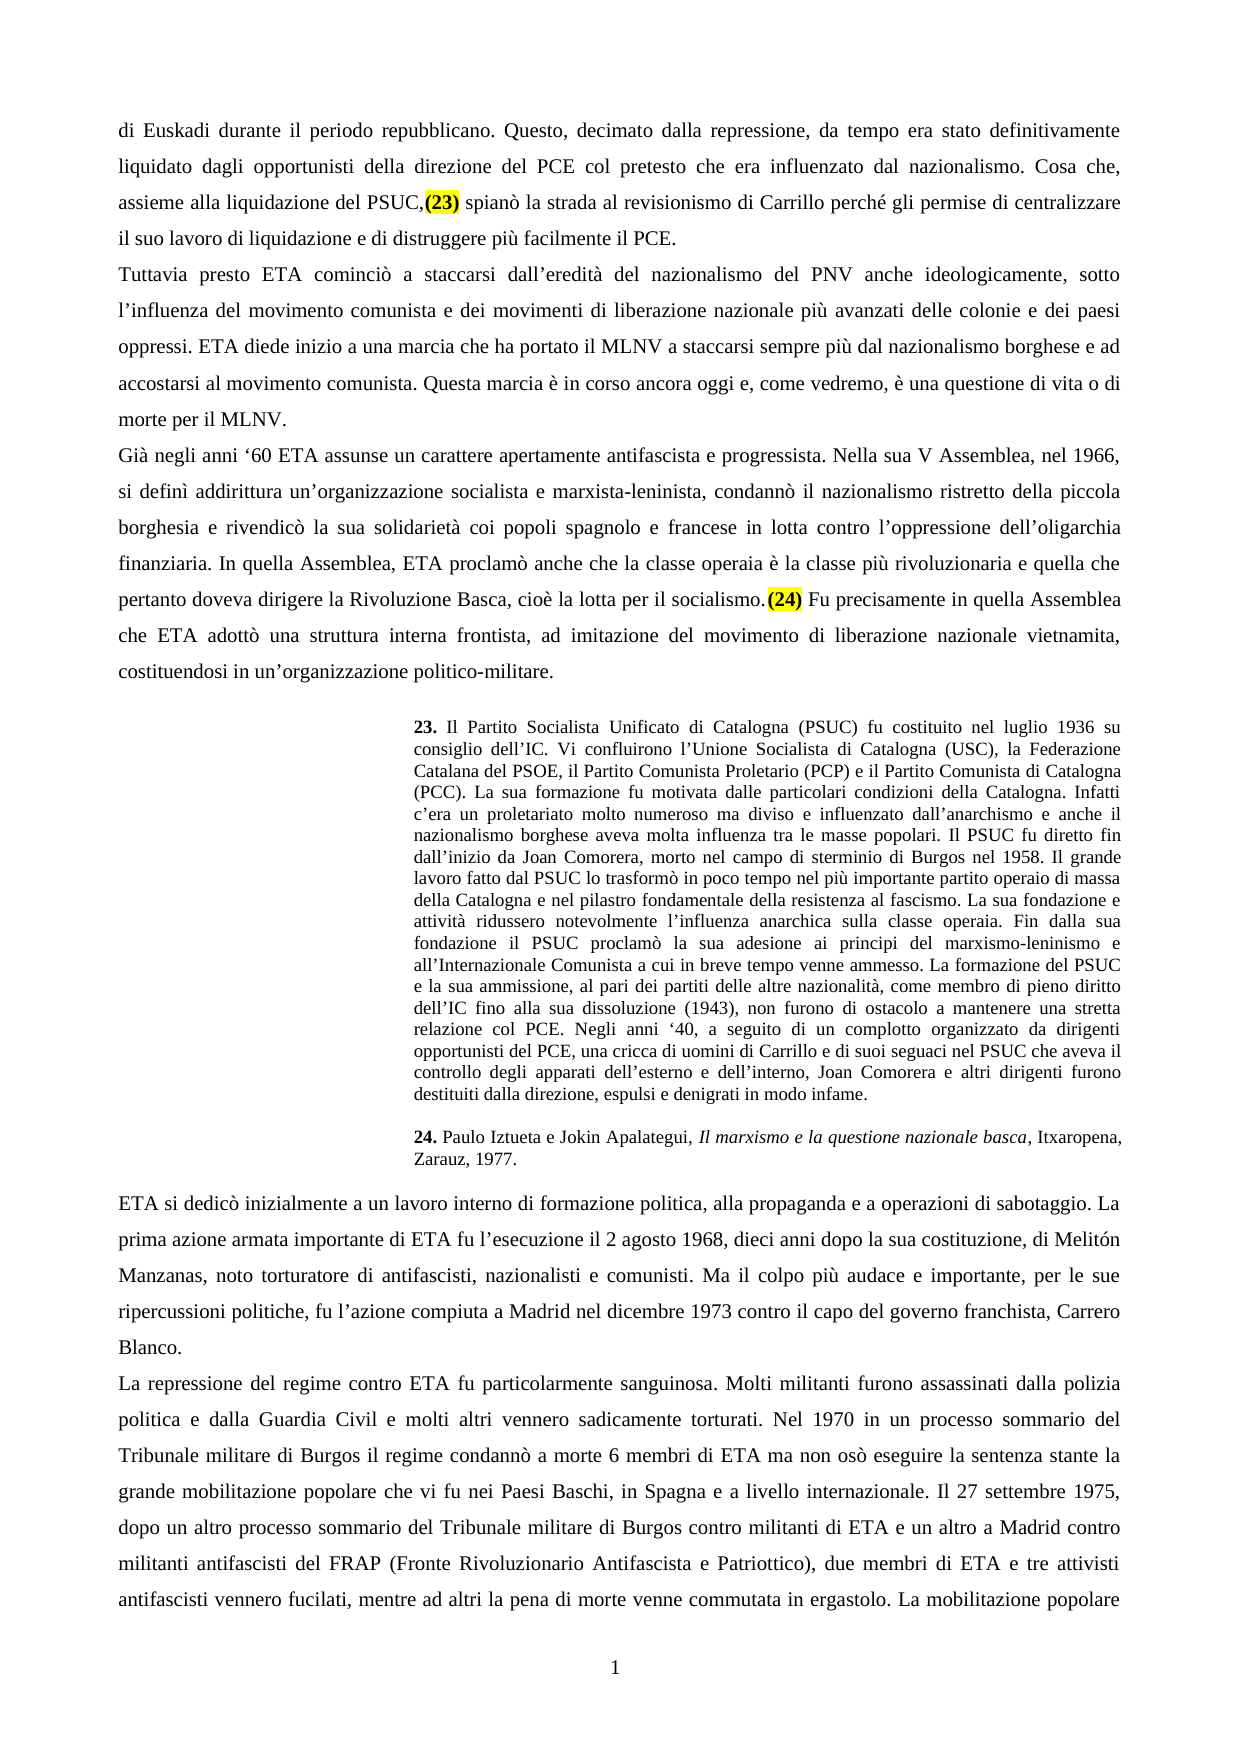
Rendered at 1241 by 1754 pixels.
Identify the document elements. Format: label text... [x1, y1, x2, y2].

text 24. Paulo Iztueta e Jokin Apalategui, Il marxismo e la questione nazionale basca, Itxaropena, Zarauz, 1977. [413, 1126, 1122, 1169]
text La repressione del regime contro ETA fu particolarmente sanguinosa. Molti militanti furono assassinati dalla polizia politica e dalla Guardia Civil e molti altri vennero sadicamente torturati. Nel 1970 in un processo sommario del Tribunale militare di Burgos il regime condannò a morte 6 membri di ETA ma non osò eseguire la sentenza stante la grande mobilitazione popolare che vi fu nei Paesi Baschi, in Spagna e a livello internazionale. Il 27 settembre 1975, dopo un altro processo sommario del Tribunale militare di Burgos contro militanti di ETA e un altro a Madrid contro militanti antifascisti del FRAP (Fronte Rivoluzionario Antifascista e Patriottico), due membri di ETA e tre attivisti antifascisti vennero fucilati, mentre ad altri la pena di morte venne commutata in ergastolo. La mobilitazione popolare [118, 1371, 1122, 1611]
text Già negli anni ‘60 ETA assunse un carattere apertamente antifascista e progressista. Nella sua V Assemblea, nel 1966, si definì addirittura un’organizzazione socialista e marxista-leninista, condannò il nazionalismo ristretto della piccola borghesia e rivendicò la sua solidarietà coi popoli spagnolo e francese in lotta contro l’oppressione dell’oligarchia finanziaria. In quella Assemblea, ETA proclamò anche che la classe operaia è la classe più rivoluzionaria e quella che pertanto doveva dirigere la Rivoluzione Basca, cioè la lotta per il socialismo.(24) Fu precisamente in quella Assemblea che ETA adottò una struttura interna frontista, ad imitazione del movimento di liberazione nazionale vietnamita, costituendosi in un’organizzazione politico-militare. [118, 442, 1122, 683]
text di Euskadi durante il periodo repubblicano. Questo, decimato dalla repressione, da tempo era stato definitivamente liquidato dagli opportunisti della direzione del PCE col pretesto che era influenzato dal nazionalismo. Cosa che, assieme alla liquidazione del PSUC,(23) spianò la strada al revisionismo di Carrillo perché gli permise di centralizzare il suo lavoro di liquidazione e di distruggere più facilmente il PCE. [118, 118, 1122, 250]
text ETA si dedicò inizialmente a un lavoro interno di formazione politica, alla propaganda e a operazioni di sabotaggio. La prima azione armata importante di ETA fu l’esecuzione il 2 agosto 1968, dieci anni dopo la sua costituzione, di Melitón Manzanas, noto torturatore di antifascisti, nazionalisti e comunisti. Ma il colpo più audace e importante, per le sue ripercussioni politiche, fu l’azione compiuta a Madrid nel dicembre 1973 contro il capo del governo franchista, Carrero Blanco. [118, 1191, 1122, 1359]
text Tuttavia presto ETA cominciò a staccarsi dall’eredità del nazionalismo del PNV anche ideologicamente, sotto l’influenza del movimento comunista e dei movimenti di liberazione nazionale più avanzati delle colonie e dei paesi oppressi. ETA diede inizio a una marcia che ha portato il MLNV a staccarsi sempre più dal nazionalismo borghese e ad accostarsi al movimento comunista. Questa marcia è in corso ancora oggi e, come vedremo, è una questione di vita o di morte per il MLNV. [118, 262, 1122, 431]
text 23. Il Partito Socialista Unificato di Catalogna (PSUC) fu costituito nel luglio 1936 su consiglio dell’IC. Vi confluirono l’Unione Socialista di Catalogna (USC), la Federazione Catalana del PSOE, il Partito Comunista Proletario (PCP) e il Partito Comunista di Catalogna (PCC). La sua formazione fu motivata dalle particolari condizioni della Catalogna. Infatti c’era un proletariato molto numeroso ma diviso e influenzato dall’anarchismo e anche il nazionalismo borghese aveva molta influenza tra le masse popolari. Il PSUC fu diretto fin dall’inizio da Joan Comorera, morto nel campo di sterminio di Burgos nel 1958. Il grande lavoro fatto dal PSUC lo trasformò in poco tempo nel più importante partito operaio di massa della Catalogna e nel pilastro fondamentale della resistenza al fascismo. La sua fondazione e attività ridussero notevolmente l’influenza anarchica sulla classe operaia. Fin dalla sua fondazione il PSUC proclamò la sua adesione ai principi del marxismo-leninismo e all’Internazionale Comunista a cui in breve tempo venne ammesso. La formazione del PSUC e la sua ammissione, al pari dei partiti delle altre nazionalità, come membro di pieno diritto dell’IC fino alla sua dissoluzione (1943), non furono di ostacolo a mantenere una stretta relazione col PCE. Negli anni ‘40, a seguito di un complotto organizzato da dirigenti opportunisti del PCE, una cricca di uomini di Carrillo e di suoi seguaci nel PSUC che aveva il controllo degli apparati dell’esterno e dell’interno, Joan Comorera e altri dirigenti furono destituiti dalla direzione, espulsi e denigrati in modo infame. [413, 716, 1122, 1104]
